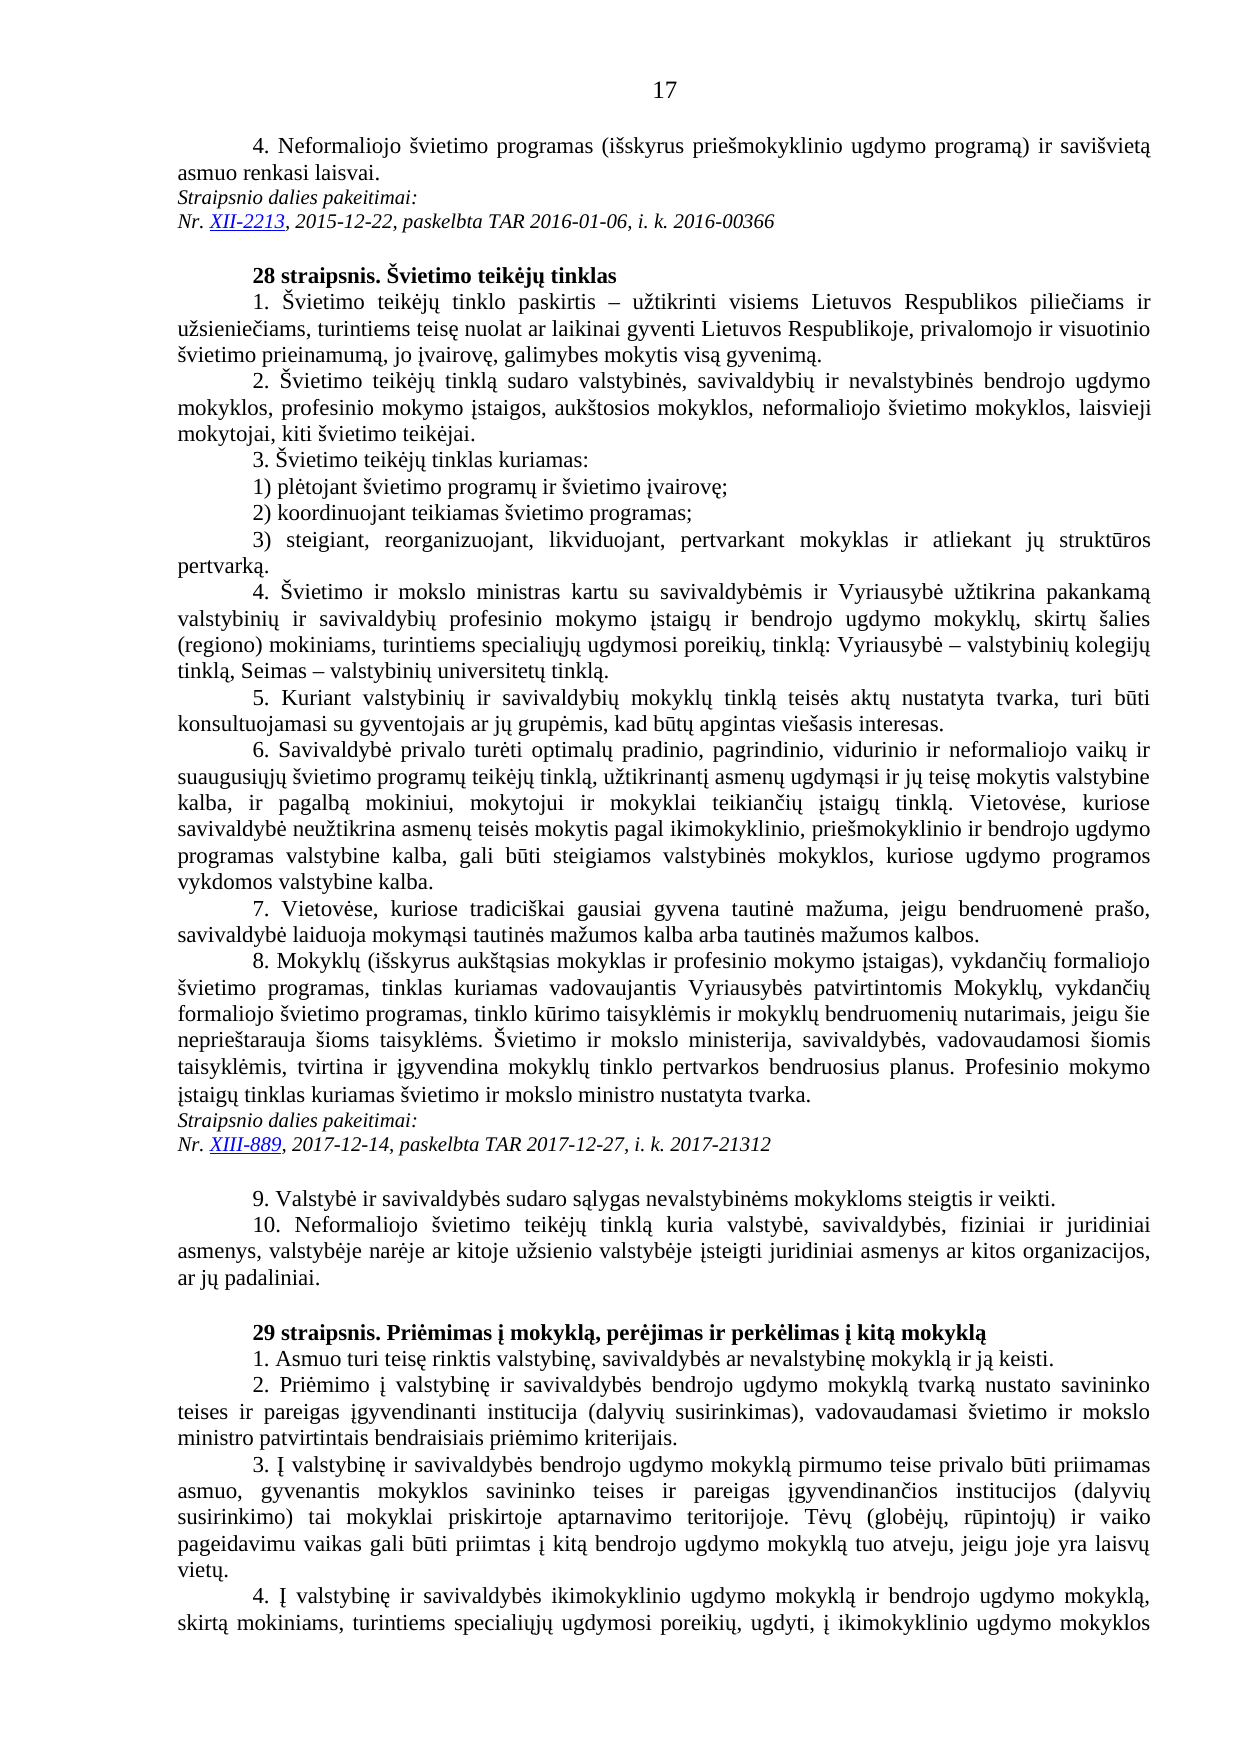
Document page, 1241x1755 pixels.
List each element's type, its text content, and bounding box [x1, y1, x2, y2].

text 4. Švietimo ir mokslo ministras kartu su savivaldybėmis ir Vyriausybė užtikrina pakankamą valstybinių ir savivaldybių profesinio mokymo įstaigų ir bendrojo ugdymo mokyklų, skirtų šalies (regiono) mokiniams, turintiems specialiųjų ugdymosi poreikių, tinklą: Vyriausybė – valstybinių kolegijų tinklą, Seimas – valstybinių universitetų tinklą. [177, 578, 1152, 684]
text Nr. XIII-889, 2017-12-14, paskelbta TAR 2017-12-27, i. k. 2017-21312 [177, 1132, 1152, 1156]
text 29 straipsnis. Priėmimas į mokyklą, perėjimas ir perkėlimas į kitą mokyklą [177, 1319, 1152, 1345]
text 1) plėtojant švietimo programų ir švietimo įvairovę; [177, 473, 1152, 499]
text 4. Neformaliojo švietimo programas (išskyrus priešmokyklinio ugdymo programą) ir savišvietą asmuo renkasi laisvai. [177, 132, 1152, 185]
text 2. Priėmimo į valstybinę ir savivaldybės bendrojo ugdymo mokyklą tvarką nustato savininko teises ir pareigas įgyvendinanti institucija (dalyvių susirinkimas), vadovaudamasi švietimo ir mokslo ministro patvirtintais bendraisiais priėmimo kriterijais. [177, 1372, 1152, 1451]
text 4. Į valstybinę ir savivaldybės ikimokyklinio ugdymo mokyklą ir bendrojo ugdymo mokyklą, skirtą mokiniams, turintiems specialiųjų ugdymosi poreikių, ugdyti, į ikimokyklinio ugdymo mokyklos [177, 1582, 1152, 1635]
text 1. Švietimo teikėjų tinklo paskirtis – užtikrinti visiems Lietuvos Respublikos piliečiams ir užsieniečiams, turintiems teisę nuolat ar laikinai gyventi Lietuvos Respublikoje, privalomojo ir visuotinio švietimo prieinamumą, jo įvairovę, galimybes mokytis visą gyvenimą. [177, 288, 1152, 367]
text 8. Mokyklų (išskyrus aukštąsias mokyklas ir profesinio mokymo įstaigas), vykdančių formaliojo švietimo programas, tinklas kuriamas vadovaujantis Vyriausybės patvirtintomis Mokyklų, vykdančių formaliojo švietimo programas, tinklo kūrimo taisyklėmis ir mokyklų bendruomenių nutarimais, jeigu šie neprieštarauja šioms taisyklėms. Švietimo ir mokslo ministerija, savivaldybės, vadovaudamosi šiomis taisyklėmis, tvirtina ir įgyvendina mokyklų tinklo pertvarkos bendruosius planus. Profesinio mokymo įstaigų tinklas kuriamas švietimo ir mokslo ministro nustatyta tvarka. [177, 947, 1152, 1108]
text Straipsnio dalies pakeitimai: [177, 185, 1152, 209]
text 2. Švietimo teikėjų tinklą sudaro valstybinės, savivaldybių ir nevalstybinės bendrojo ugdymo mokyklos, profesinio mokymo įstaigos, aukštosios mokyklos, neformaliojo švietimo mokyklos, laisvieji mokytojai, kiti švietimo teikėjai. [177, 367, 1152, 447]
text 7. Vietovėse, kuriose tradiciškai gausiai gyvena tautinė mažuma, jeigu bendruomenė prašo, savivaldybė laiduoja mokymąsi tautinės mažumos kalba arba tautinės mažumos kalbos. [177, 894, 1152, 947]
text 3. Į valstybinę ir savivaldybės bendrojo ugdymo mokyklą pirmumo teise privalo būti priimamas asmuo, gyvenantis mokyklos savininko teises ir pareigas įgyvendinančios institucijos (dalyvių susirinkimo) tai mokyklai priskirtoje aptarnavimo teritorijoje. Tėvų (globėjų, rūpintojų) ir vaiko pageidavimu vaikas gali būti priimtas į kitą bendrojo ugdymo mokyklą tuo atveju, jeigu joje yra laisvų vietų. [177, 1451, 1152, 1582]
text 3) steigiant, reorganizuojant, likviduojant, pertvarkant mokyklas ir atliekant jų struktūros pertvarką. [177, 526, 1152, 578]
text 28 straipsnis. Švietimo teikėjų tinklas [177, 262, 1152, 288]
text 9. Valstybė ir savivaldybės sudaro sąlygas nevalstybinėms mokykloms steigtis ir veikti. [177, 1185, 1152, 1211]
text 2) koordinuojant teikiamas švietimo programas; [177, 499, 1152, 526]
text 10. Neformaliojo švietimo teikėjų tinklą kuria valstybė, savivaldybės, fiziniai ir juridiniai asmenys, valstybėje narėje ar kitoje užsienio valstybėje įsteigti juridiniai asmenys ar kitos organizacijos, ar jų padaliniai. [177, 1211, 1152, 1290]
text 3. Švietimo teikėjų tinklas kuriamas: [177, 447, 1152, 473]
text Nr. XII-2213, 2015-12-22, paskelbta TAR 2016-01-06, i. k. 2016-00366 [177, 209, 1152, 233]
text 6. Savivaldybė privalo turėti optimalų pradinio, pagrindinio, vidurinio ir neformaliojo vaikų ir suaugusiųjų švietimo programų teikėjų tinklą, užtikrinantį asmenų ugdymąsi ir jų teisę mokytis valstybine kalba, ir pagalbą mokiniui, mokytojui ir mokyklai teikiančių įstaigų tinklą. Vietovėse, kuriose savivaldybė neužtikrina asmenų teisės mokytis pagal ikimokyklinio, priešmokyklinio ir bendrojo ugdymo programas valstybine kalba, gali būti steigiamos valstybinės mokyklos, kuriose ugdymo programos vykdomos valstybine kalba. [177, 736, 1152, 894]
text 5. Kuriant valstybinių ir savivaldybių mokyklų tinklą teisės aktų nustatyta tvarka, turi būti konsultuojamasi su gyventojais ar jų grupėmis, kad būtų apgintas viešasis interesas. [177, 684, 1152, 736]
text 1. Asmuo turi teisę rinktis valstybinę, savivaldybės ar nevalstybinę mokyklą ir ją keisti. [177, 1345, 1152, 1372]
text Straipsnio dalies pakeitimai: [177, 1108, 1152, 1132]
